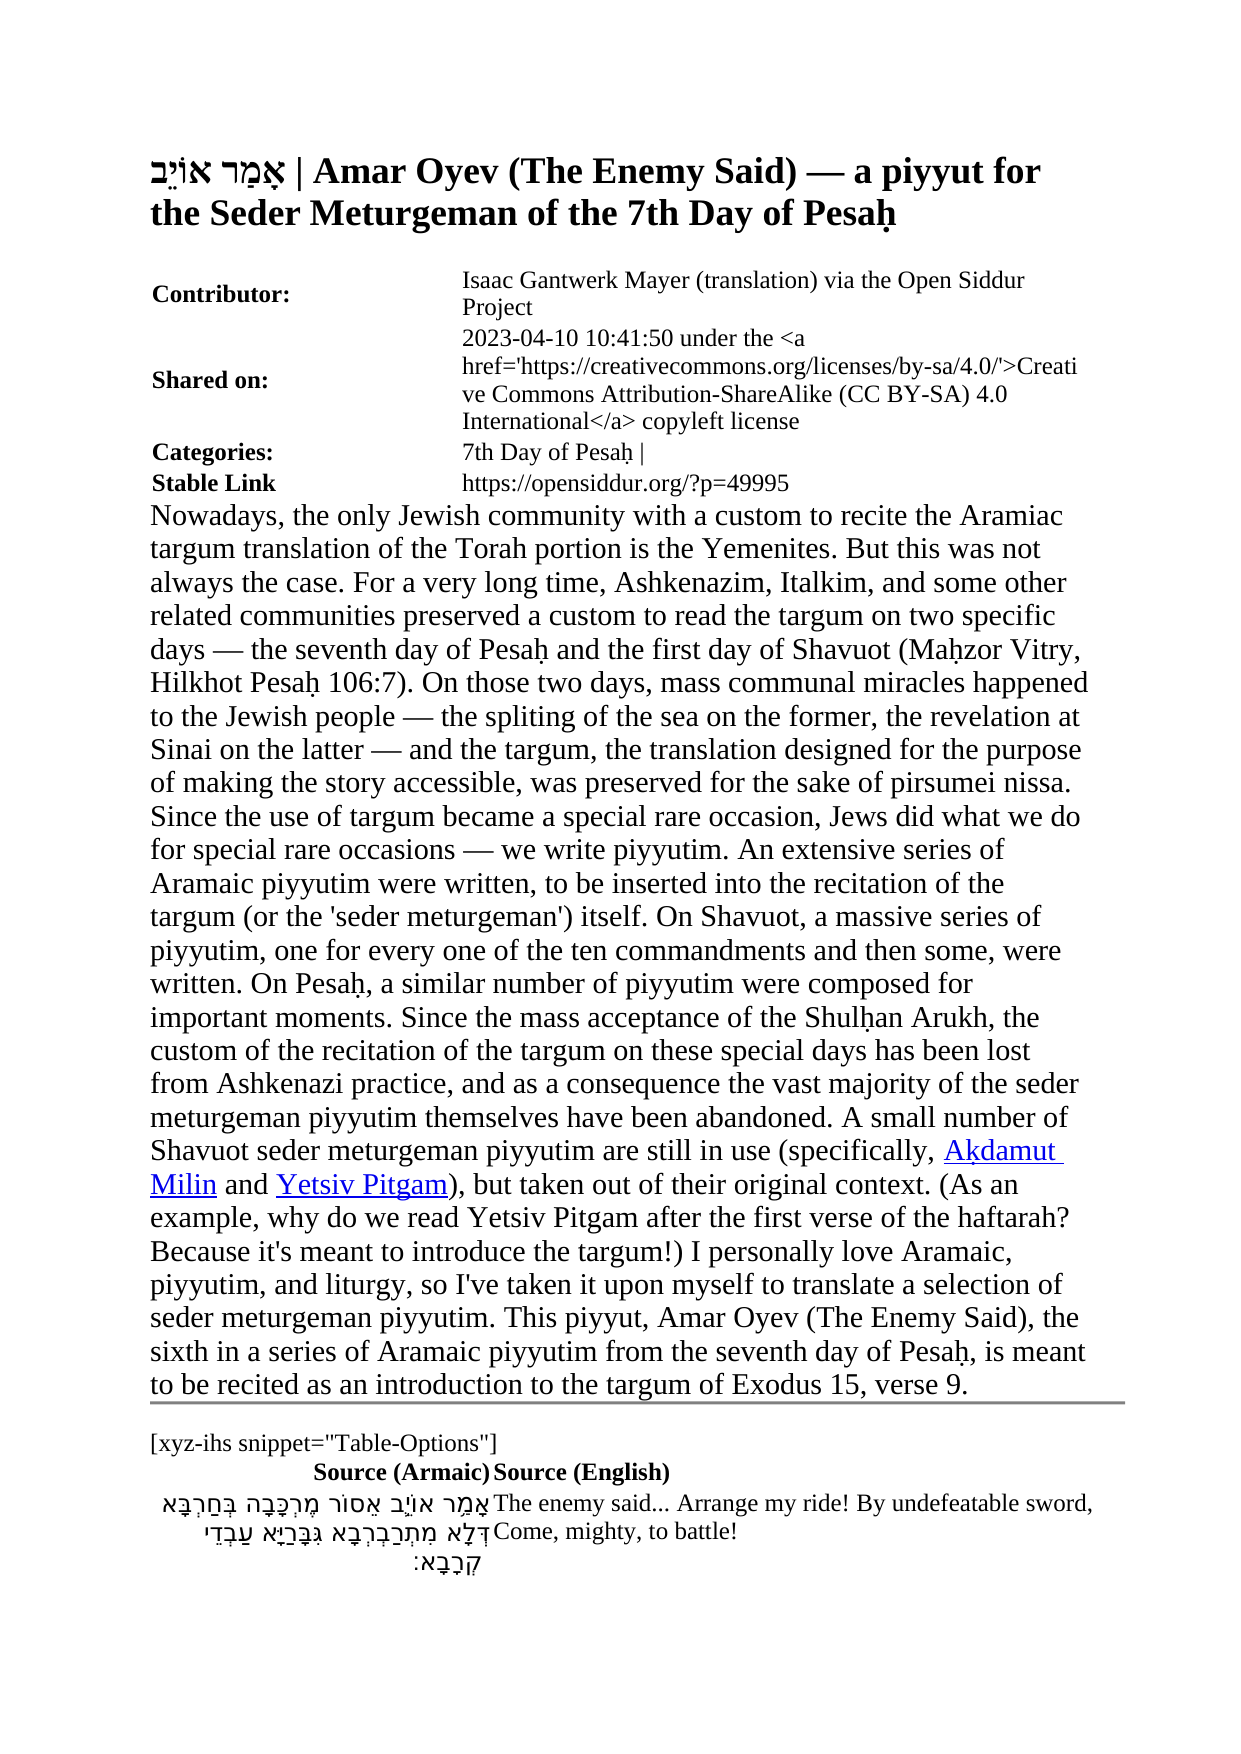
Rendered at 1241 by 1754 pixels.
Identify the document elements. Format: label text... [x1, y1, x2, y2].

table_header Contributor: [150, 264, 460, 323]
table_cell Categories: [150, 437, 460, 468]
table_header Source (English) [492, 1457, 1105, 1487]
text Nowadays, the only Jewish community with a custom to recite the Aramiac targum translation of the Torah portion is the Yemenites. But this was not always the case. For a very long time, Ashkenazim, Italkim, and some other related communities preserved a custom to read the targum on two specific days — the seventh day of Pesaḥ and the first day of Shavuot (Maḥzor Vitry, Hilkhot Pesaḥ 106:7). On those two days, mass communal miracles happened to the Jewish people — the spliting of the sea on the former, the revelation at Sinai on the latter — and the targum, the translation designed for the purpose of making the story accessible, was preserved for the sake of pirsumei nissa. Since the use of targum became a special rare occasion, Jews did what we do for special rare occasions — we write piyyutim. An extensive series of Aramaic piyyutim were written, to be inserted into the recitation of the targum (or the 'seder meturgeman') itself. On Shavuot, a massive series of piyyutim, one for every one of the ten commandments and then some, were written. On Pesaḥ, a similar number of piyyutim were composed for important moments. Since the mass acceptance of the Shulḥan Arukh, the custom of the recitation of the targum on these special days has been lost from Ashkenazi practice, and as a consequence the vast majority of the seder meturgeman piyyutim themselves have been abandoned. A small number of Shavuot seder meturgeman piyyutim are still in use (specifically, Aḳdamut Milin and Yetsiv Pitgam), but taken out of their original context. (As an example, why do we read Yetsiv Pitgam after the first verse of the haftarah? Because it's meant to introduce the targum!) I personally love Aramaic, piyyutim, and liturgy, so I've taken it upon myself to translate a selection of seder meturgeman piyyutim. This piyyut, Amar Oyev (The Enemy Said), the sixth in a series of Aramaic piyyutim from the seventh day of Pesaḥ, is meant to be recited as an introduction to the targum of Exodus 15, verse 9. [150, 498, 1090, 1401]
table_cell אָמַ֥ר אוֹיֵ֛ב אֵסוֹר מֶרְכָּבָה בְּחַרְבָּא דְּלָא מִתְרַבְרְבָא גִּבָּרַיָּא עַבְדֵי קְרָבָא׃ [135, 1488, 492, 1578]
table_cell The enemy said... Arrange my ride! By undefeatable sword, Come, mighty, to battle! [492, 1488, 1105, 1578]
table_header Source (Armaic) [135, 1457, 492, 1487]
table_cell 2023-04-10 10:41:50 under the <a href='https://creativecommons.org/licenses/by-sa/4.0/'>Creative Commons Attribution-ShareAlike (CC BY-SA) 4.0 International</a> copyleft license [460, 323, 1090, 437]
table_cell Shared on: [150, 323, 460, 437]
text [xyz-ihs snippet="Table-Options"] [150, 1429, 1090, 1457]
subtitle אָמַר אוֹיֵב | Amar Oyev (The Enemy Said) — a piyyut for the Seder Meturgeman of the 7th Day of Pesaḥ [150, 150, 1090, 233]
table_header Isaac Gantwerk Mayer (translation) via the Open Siddur Project [460, 264, 1090, 323]
table_cell https://opensiddur.org/?p=49995 [460, 468, 1090, 498]
table_cell Stable Link [150, 468, 460, 498]
table_cell 7th Day of Pesaḥ | [460, 437, 1090, 468]
